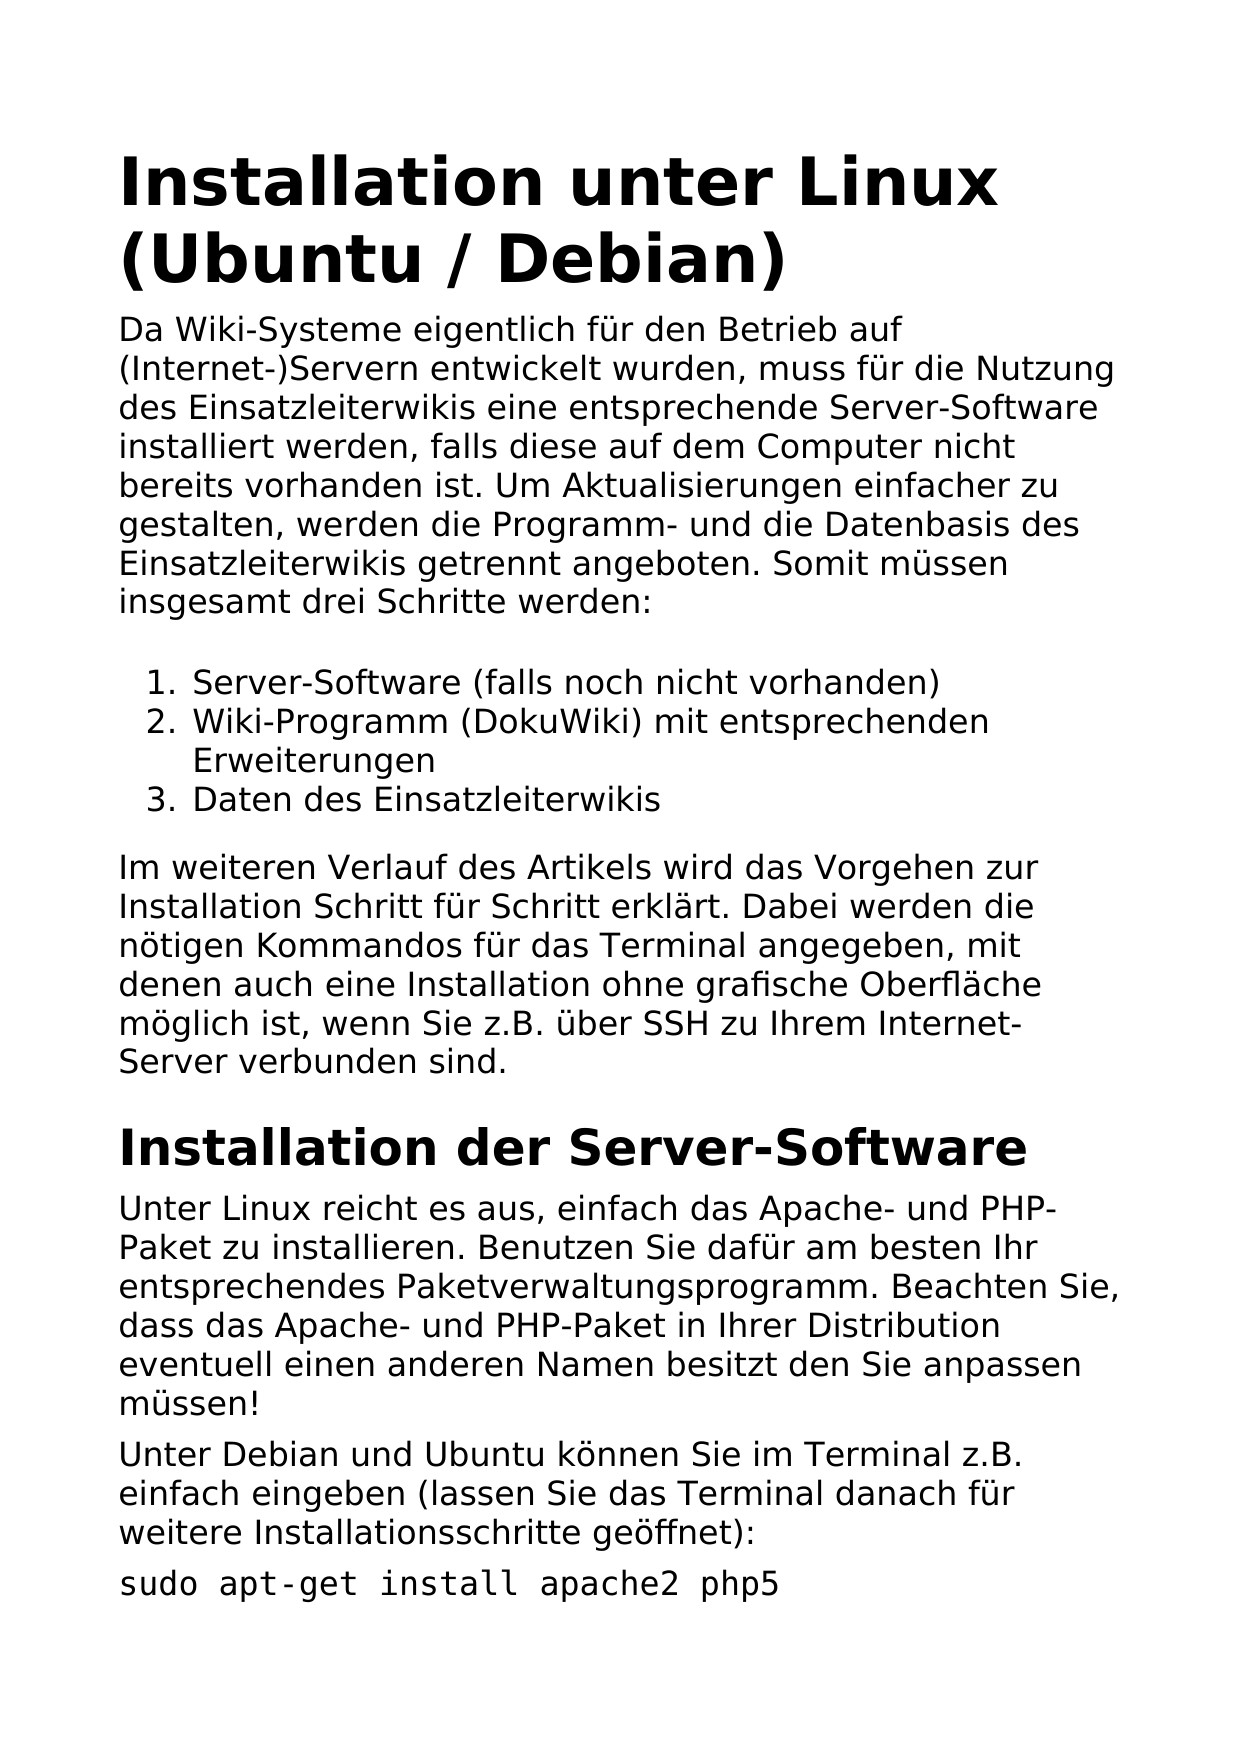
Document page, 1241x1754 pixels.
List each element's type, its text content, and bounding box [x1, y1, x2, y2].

text Unter Debian und Ubuntu können Sie im Terminal z.B. einfach eingeben (lassen Sie das Terminal danach für weitere Installationsschritte geöffnet): [118, 1436, 1122, 1552]
text Da Wiki-Systeme eigentlich für den Betrieb auf (Internet-)Servern entwickelt wurden, muss für die Nutzung des Einsatzleiterwikis eine entsprechende Server-Software installiert werden, falls diese auf dem Computer nicht bereits vorhanden ist. Um Aktualisierungen einfacher zu gestalten, werden die Programm- und die Datenbasis des Einsatzleiterwikis getrennt angeboten. Somit müssen insgesamt drei Schritte werden: [118, 311, 1122, 622]
list Server-Software (falls noch nicht vorhanden) [177, 664, 1122, 702]
text Im weiteren Verlauf des Artikels wird das Vorgehen zur Installation Schritt für Schritt erklärt. Dabei werden die nötigen Kommandos für das Terminal angegeben, mit denen auch eine Installation ohne grafische Oberfläche möglich ist, wenn Sie z.B. über SSH zu Ihrem Internet-Server verbunden sind. [118, 848, 1122, 1082]
subtitle Installation der Server-Software [118, 1119, 1122, 1177]
list Wiki-Programm (DokuWiki) mit entsprechenden Erweiterungen [177, 702, 1122, 780]
subtitle Installation unter Linux (Ubuntu / Debian) [118, 143, 1122, 298]
text Unter Linux reicht es aus, einfach das Apache- und PHP-Paket zu installieren. Benutzen Sie dafür am besten Ihr entsprechendes Paketverwaltungsprogramm. Beachten Sie, dass das Apache- und PHP-Paket in Ihrer Distribution eventuell einen anderen Namen besitzt den Sie anpassen müssen! [118, 1190, 1122, 1423]
text sudo apt-get install apache2 php5 [118, 1564, 1122, 1603]
list Daten des Einsatzleiterwikis [177, 780, 1122, 819]
